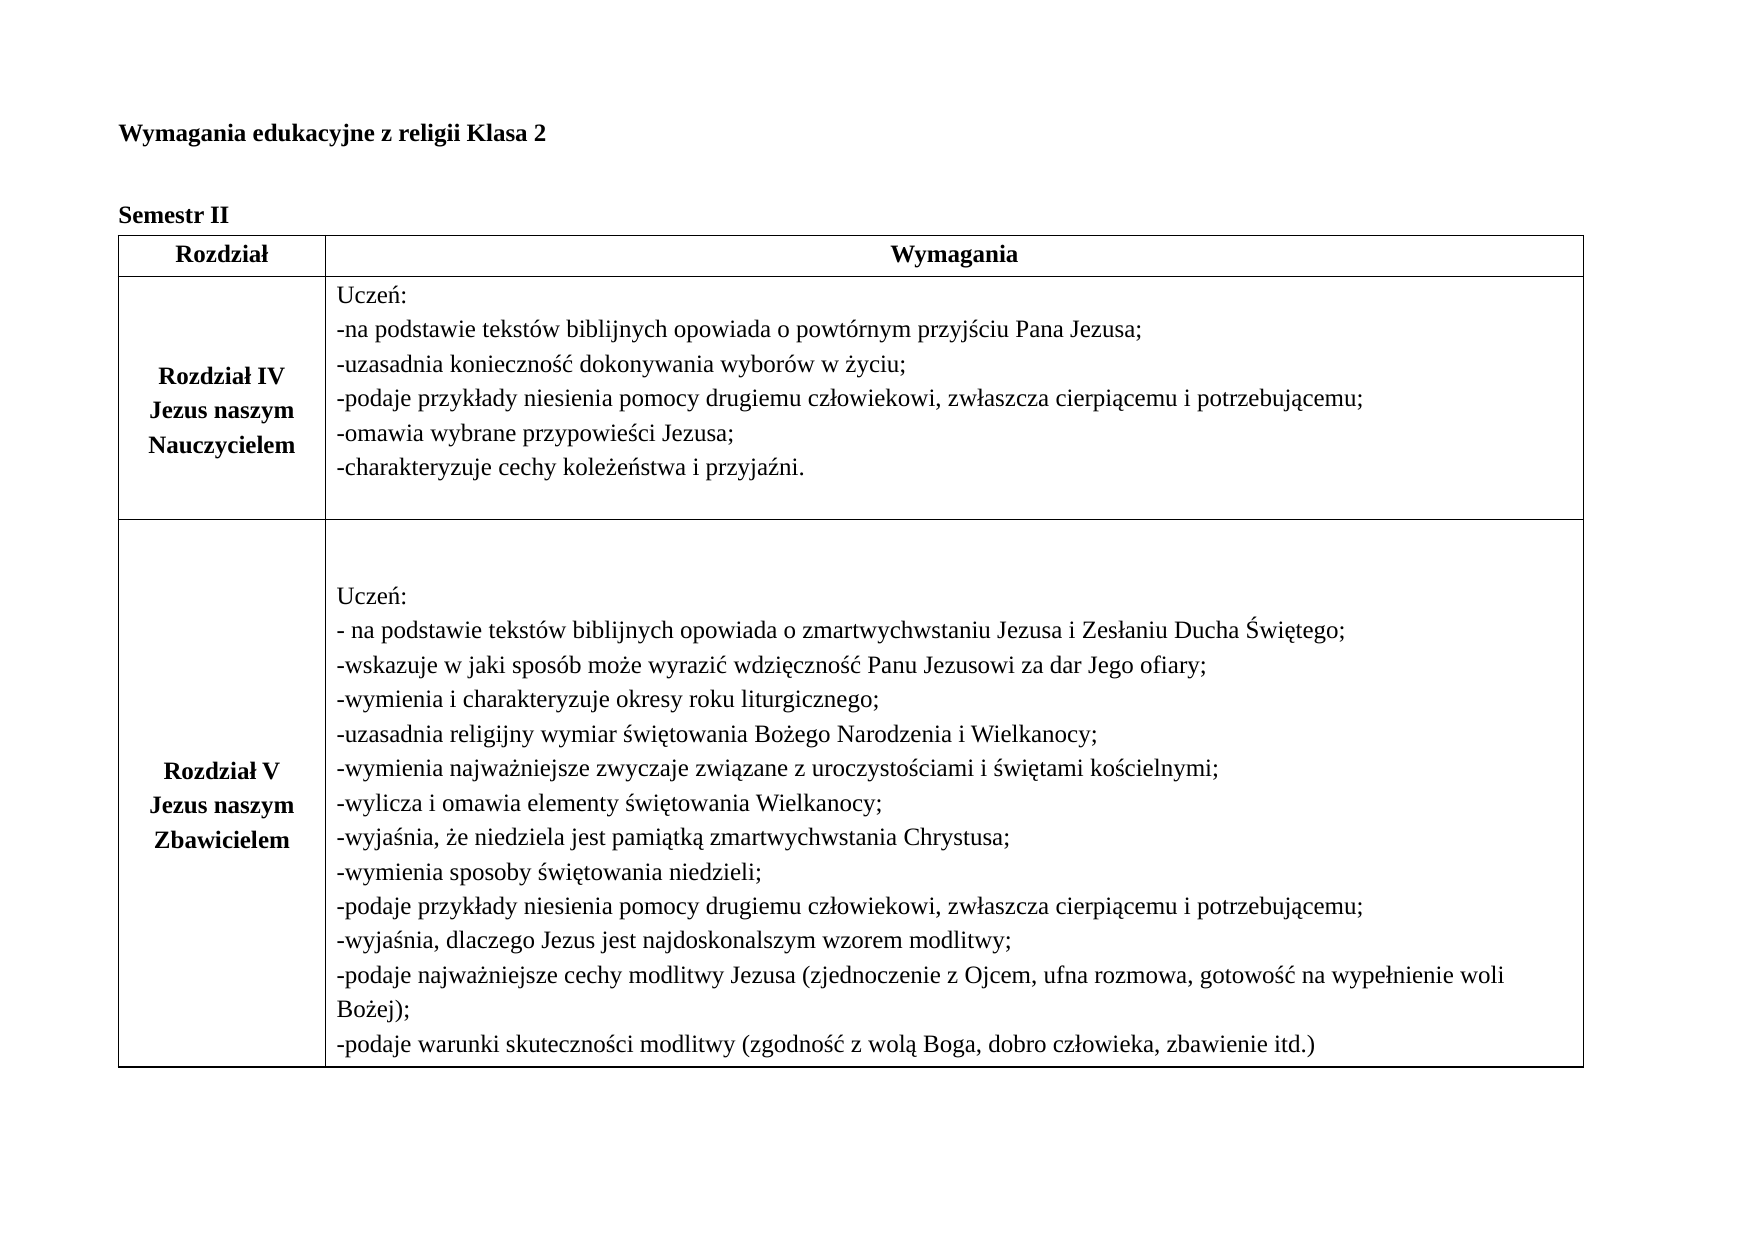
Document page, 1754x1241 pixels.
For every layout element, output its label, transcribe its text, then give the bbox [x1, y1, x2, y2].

table_header Wymagania [326, 236, 1583, 276]
text Semestr II [118, 200, 1636, 229]
text Wymagania edukacyjne z religii Klasa 2 [118, 118, 1636, 147]
table_cell Uczeń: -na podstawie tekstów biblijnych opowiada o powtórnym przyjściu Pana Jezusa; -uzasadnia konieczność dokonywania wyborów w życiu; -podaje przykłady niesienia pomocy drugiemu człowiekowi, zwłaszcza cierpiącemu i potrzebującemu; -omawia wybrane przypowieści Jezusa; -charakteryzuje cechy koleżeństwa i przyjaźni. [326, 277, 1583, 518]
table_cell Rozdział V Jezus naszym Zbawicielem [119, 520, 325, 1066]
table_cell Rozdział IV Jezus naszym Nauczycielem [119, 277, 325, 518]
table_cell Uczeń: - na podstawie tekstów biblijnych opowiada o zmartwychwstaniu Jezusa i Zesłaniu Ducha Świętego; -wskazuje w jaki sposób może wyrazić wdzięczność Panu Jezusowi za dar Jego ofiary; -wymienia i charakteryzuje okresy roku liturgicznego; -uzasadnia religijny wymiar świętowania Bożego Narodzenia i Wielkanocy; -wymienia najważniejsze zwyczaje związane z uroczystościami i świętami kościelnymi; -wylicza i omawia elementy świętowania Wielkanocy; -wyjaśnia, że niedziela jest pamiątką zmartwychwstania Chrystusa; -wymienia sposoby świętowania niedzieli; -podaje przykłady niesienia pomocy drugiemu człowiekowi, zwłaszcza cierpiącemu i potrzebującemu; -wyjaśnia, dlaczego Jezus jest najdoskonalszym wzorem modlitwy; -podaje najważniejsze cechy modlitwy Jezusa (zjednoczenie z Ojcem, ufna rozmowa, gotowość na wypełnienie woli Bożej); -podaje warunki skuteczności modlitwy (zgodność z wolą Boga, dobro człowieka, zbawienie itd.) [326, 520, 1583, 1066]
table_header Rozdział [119, 236, 325, 276]
